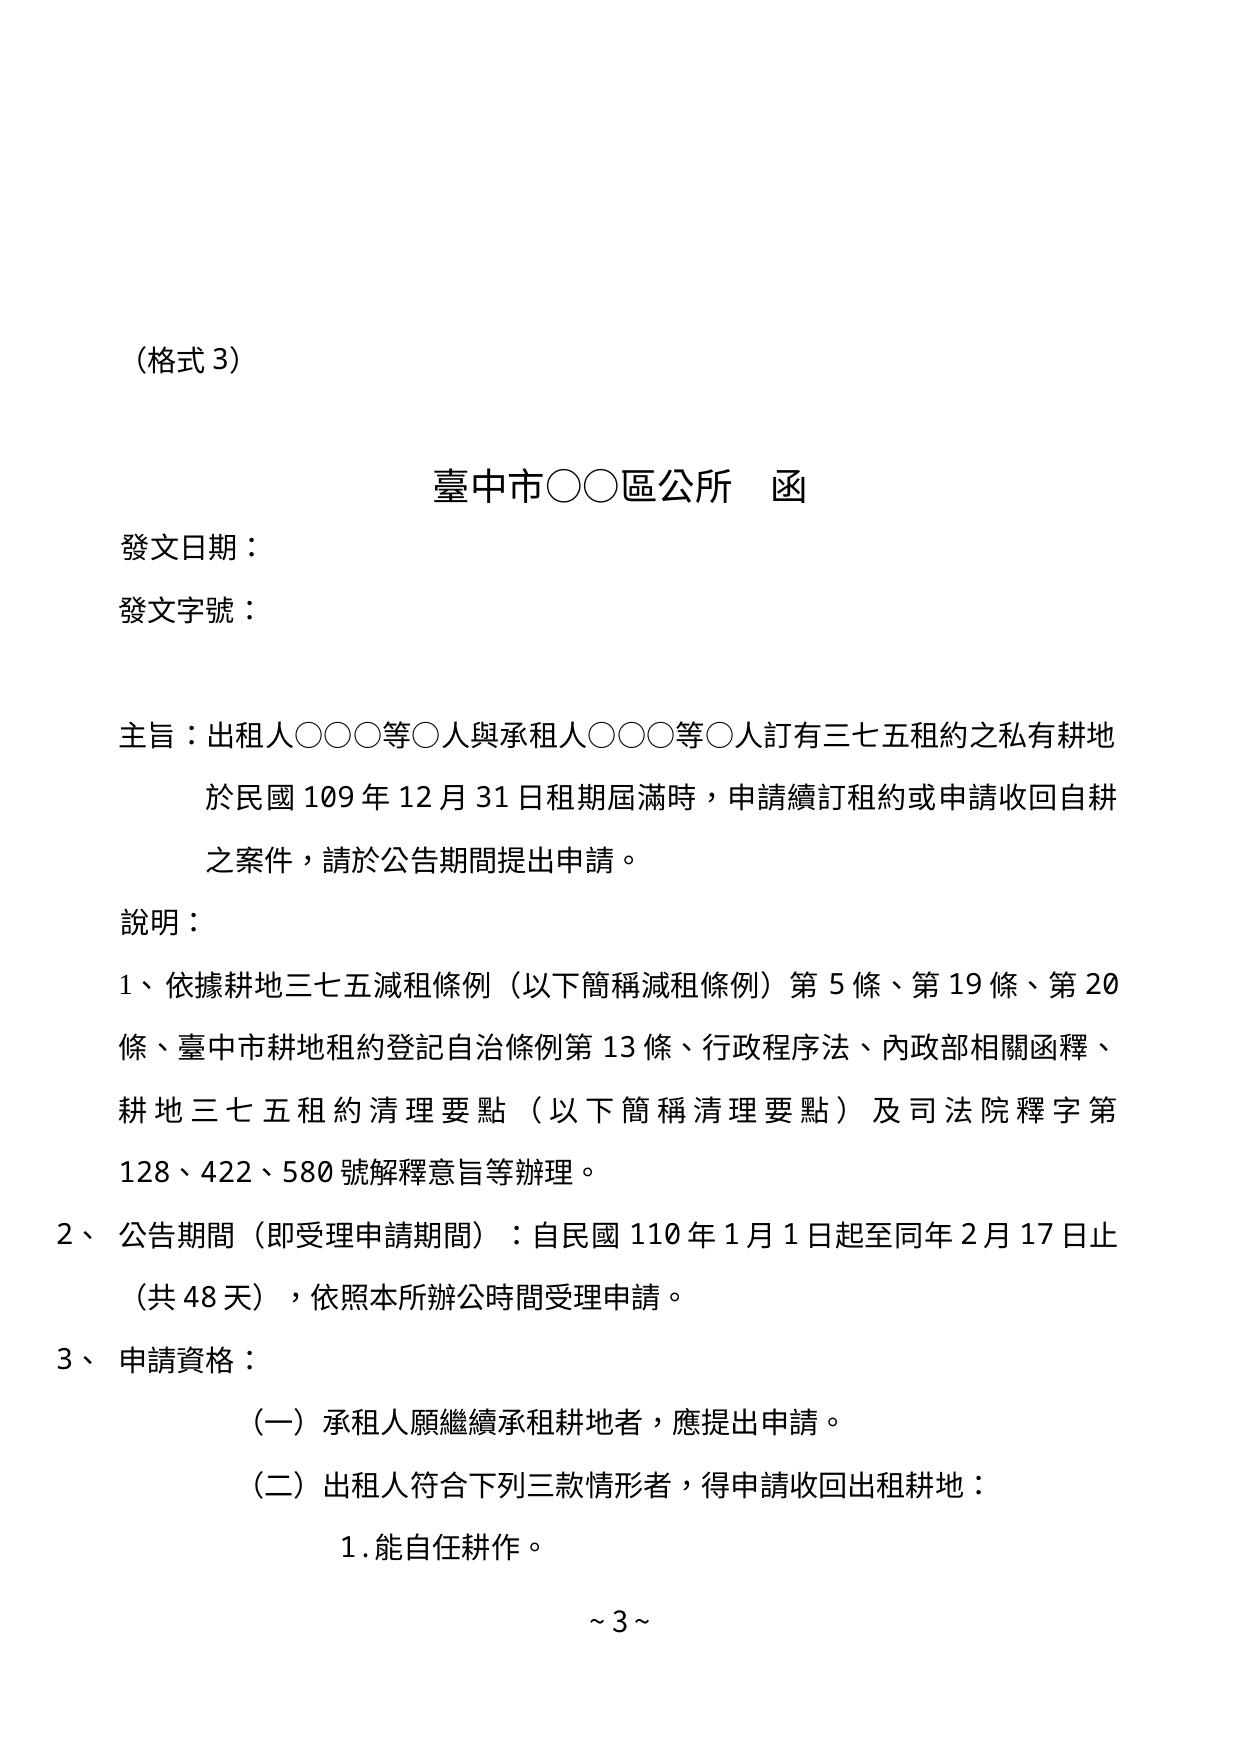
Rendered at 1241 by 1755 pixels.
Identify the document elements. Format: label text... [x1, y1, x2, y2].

list 公告期間（即受理申請期間）：自民國110年1月1日起至同年2月17日止（共48天），依照本所辦公時間受理申請。 [56, 1202, 1120, 1327]
list 依據耕地三七五減租條例（以下簡稱減租條例）第5條、第19條、第20條、臺中市耕地租約登記自治條例第13條、行政程序法、內政部相關函釋、耕地三七五租約清理要點（以下簡稱清理要點）及司法院釋字第128、422、580號解釋意旨等辦理。 [118, 952, 1120, 1202]
text （格式3） [118, 327, 1119, 390]
text 主旨：出租人○○○等○人與承租人○○○等○人訂有三七五租約之私有耕地於民國109年12月31日租期屆滿時，申請續訂租約或申請收回自耕之案件，請於公告期間提出申請。 [118, 702, 1120, 890]
text 1.能自任耕作。 [339, 1515, 1122, 1577]
text （二）出租人符合下列三款情形者，得申請收回出租耕地： [235, 1452, 1122, 1515]
text 發文日期： [121, 515, 1120, 577]
text 說明： [121, 890, 1120, 952]
list 申請資格： [56, 1327, 1120, 1390]
text 發文字號： [118, 577, 1122, 640]
text 臺中市○○區公所 函 [121, 452, 1120, 515]
text （一）承租人願繼續承租耕地者，應提出申請。 [235, 1390, 1122, 1452]
